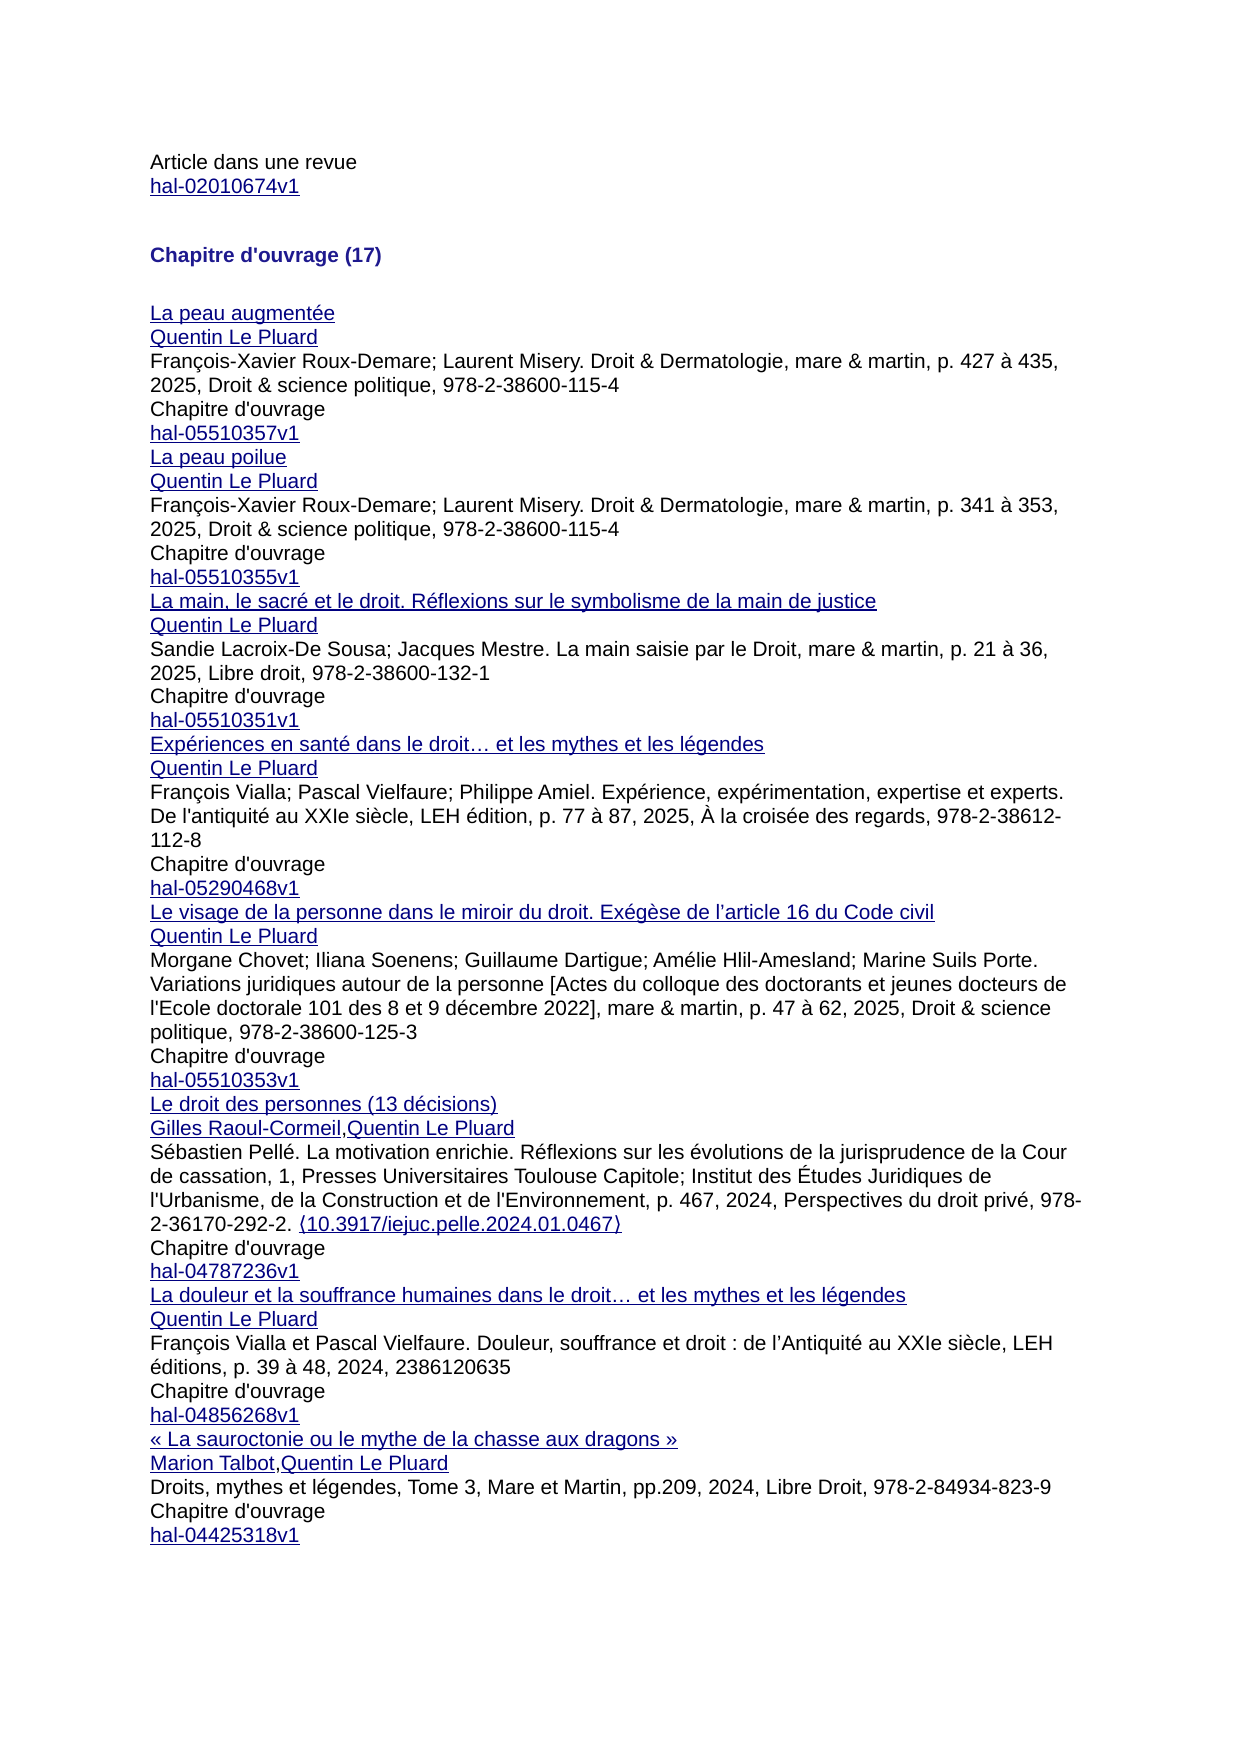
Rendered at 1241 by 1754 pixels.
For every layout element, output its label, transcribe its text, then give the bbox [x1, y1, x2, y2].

subtitle Chapitre d'ouvrage (17) [150, 243, 1090, 267]
table_cell La main, le sacré et le droit. Réflexions sur le symbolisme de la main de justice Quentin Le Pluard Sandie Lacroix-De Sousa; Jacques Mestre. La main saisie par le Droit, mare & martin, p. 21 à 36, 2025, Libre droit, 978-2-38600-132-1 Chapitre d'ouvrage hal-05510351v1 [150, 589, 1090, 732]
table_cell Le visage de la personne dans le miroir du droit. Exégèse de l’article 16 du Code civil Quentin Le Pluard Morgane Chovet; Iliana Soenens; Guillaume Dartigue; Amélie Hlil-Amesland; Marine Suils Porte. Variations juridiques autour de la personne [Actes du colloque des doctorants et jeunes docteurs de l'Ecole doctorale 101 des 8 et 9 décembre 2022], mare & martin, p. 47 à 62, 2025, Droit & science politique, 978-2-38600-125-3 Chapitre d'ouvrage hal-05510353v1 [150, 900, 1090, 1092]
table_cell Le droit des personnes (13 décisions) Gilles Raoul-Cormeil,Quentin Le Pluard Sébastien Pellé. La motivation enrichie. Réflexions sur les évolutions de la jurisprudence de la Cour de cassation, 1, Presses Universitaires Toulouse Capitole; Institut des Études Juridiques de l'Urbanisme, de la Construction et de l'Environnement, p. 467, 2024, Perspectives du droit privé, 978-2-36170-292-2. ⟨10.3917/iejuc.pelle.2024.01.0467⟩ Chapitre d'ouvrage hal-04787236v1 [150, 1092, 1090, 1283]
table_cell La douleur et la souffrance humaines dans le droit… et les mythes et les légendes Quentin Le Pluard François Vialla et Pascal Vielfaure. Douleur, souffrance et droit : de l’Antiquité au XXIe siècle, LEH éditions, p. 39 à 48, 2024, 2386120635 Chapitre d'ouvrage hal-04856268v1 [150, 1283, 1090, 1427]
table_cell « La sauroctonie ou le mythe de la chasse aux dragons » Marion Talbot,Quentin Le Pluard Droits, mythes et légendes, Tome 3, Mare et Martin, pp.209, 2024, Libre Droit, 978-2-84934-823-9 Chapitre d'ouvrage hal-04425318v1 [150, 1427, 1090, 1547]
table_header La peau augmentée Quentin Le Pluard François-Xavier Roux-Demare; Laurent Misery. Droit & Dermatologie, mare & martin, p. 427 à 435, 2025, Droit & science politique, 978-2-38600-115-4 Chapitre d'ouvrage hal-05510357v1 [150, 301, 1090, 445]
table_cell La peau poilue Quentin Le Pluard François-Xavier Roux-Demare; Laurent Misery. Droit & Dermatologie, mare & martin, p. 341 à 353, 2025, Droit & science politique, 978-2-38600-115-4 Chapitre d'ouvrage hal-05510355v1 [150, 445, 1090, 588]
table_cell Expériences en santé dans le droit… et les mythes et les légendes Quentin Le Pluard François Vialla; Pascal Vielfaure; Philippe Amiel. Expérience, expérimentation, expertise et experts. De l'antiquité au XXIe siècle, LEH édition, p. 77 à 87, 2025, À la croisée des regards, 978-2-38612-112-8 Chapitre d'ouvrage hal-05290468v1 [150, 732, 1090, 900]
table_cell Article dans une revue hal-02010674v1 [150, 150, 1090, 198]
